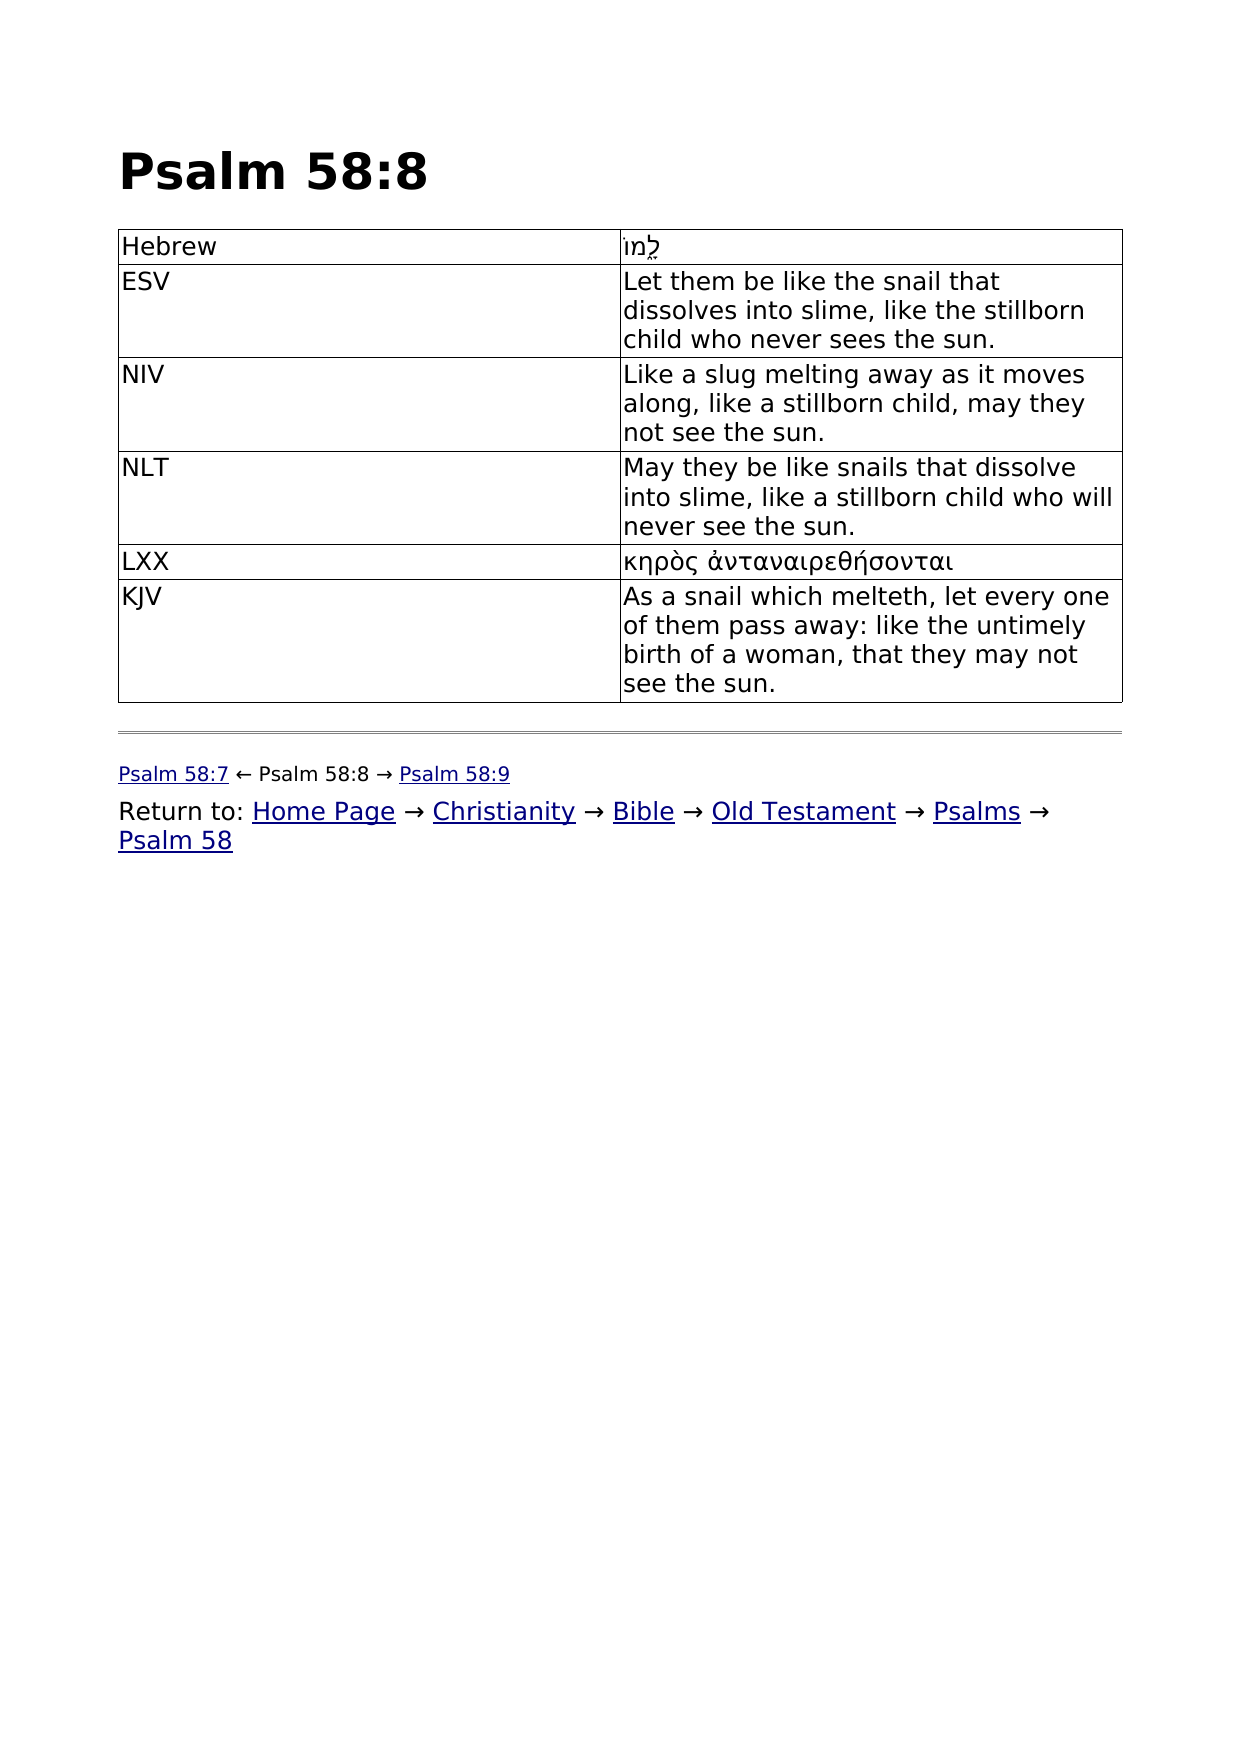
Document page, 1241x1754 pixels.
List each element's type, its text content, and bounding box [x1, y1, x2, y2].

table_cell Let them be like the snail that dissolves into slime, like the stillborn child who never sees the sun. [621, 265, 1122, 357]
table_cell ESV [119, 265, 620, 357]
table_cell NLT [119, 452, 620, 544]
table_cell κηρὸς ἀνταναιρεθήσονται [621, 545, 1122, 579]
text Return to: Home Page → Christianity → Bible → Old Testament → Psalms → Psalm 58 [118, 797, 1122, 855]
table_cell Like a slug melting away as it moves along, like a stillborn child, may they not see the sun. [621, 358, 1122, 451]
table_cell LXX [119, 545, 620, 579]
table_cell KJV [119, 580, 620, 702]
table_header לָ֑מוֹ [621, 230, 1122, 264]
table_header Hebrew [119, 230, 620, 264]
table_cell May they be like snails that dissolve into slime, like a stillborn child who will never see the sun. [621, 452, 1122, 544]
table_cell NIV [119, 358, 620, 451]
table_cell As a snail which melteth, let every one of them pass away: like the untimely birth of a woman, that they may not see the sun. [621, 580, 1122, 702]
subtitle Psalm 58:8 [118, 143, 1122, 201]
text Psalm 58:7 ← Psalm 58:8 → Psalm 58:9 [118, 763, 1122, 797]
